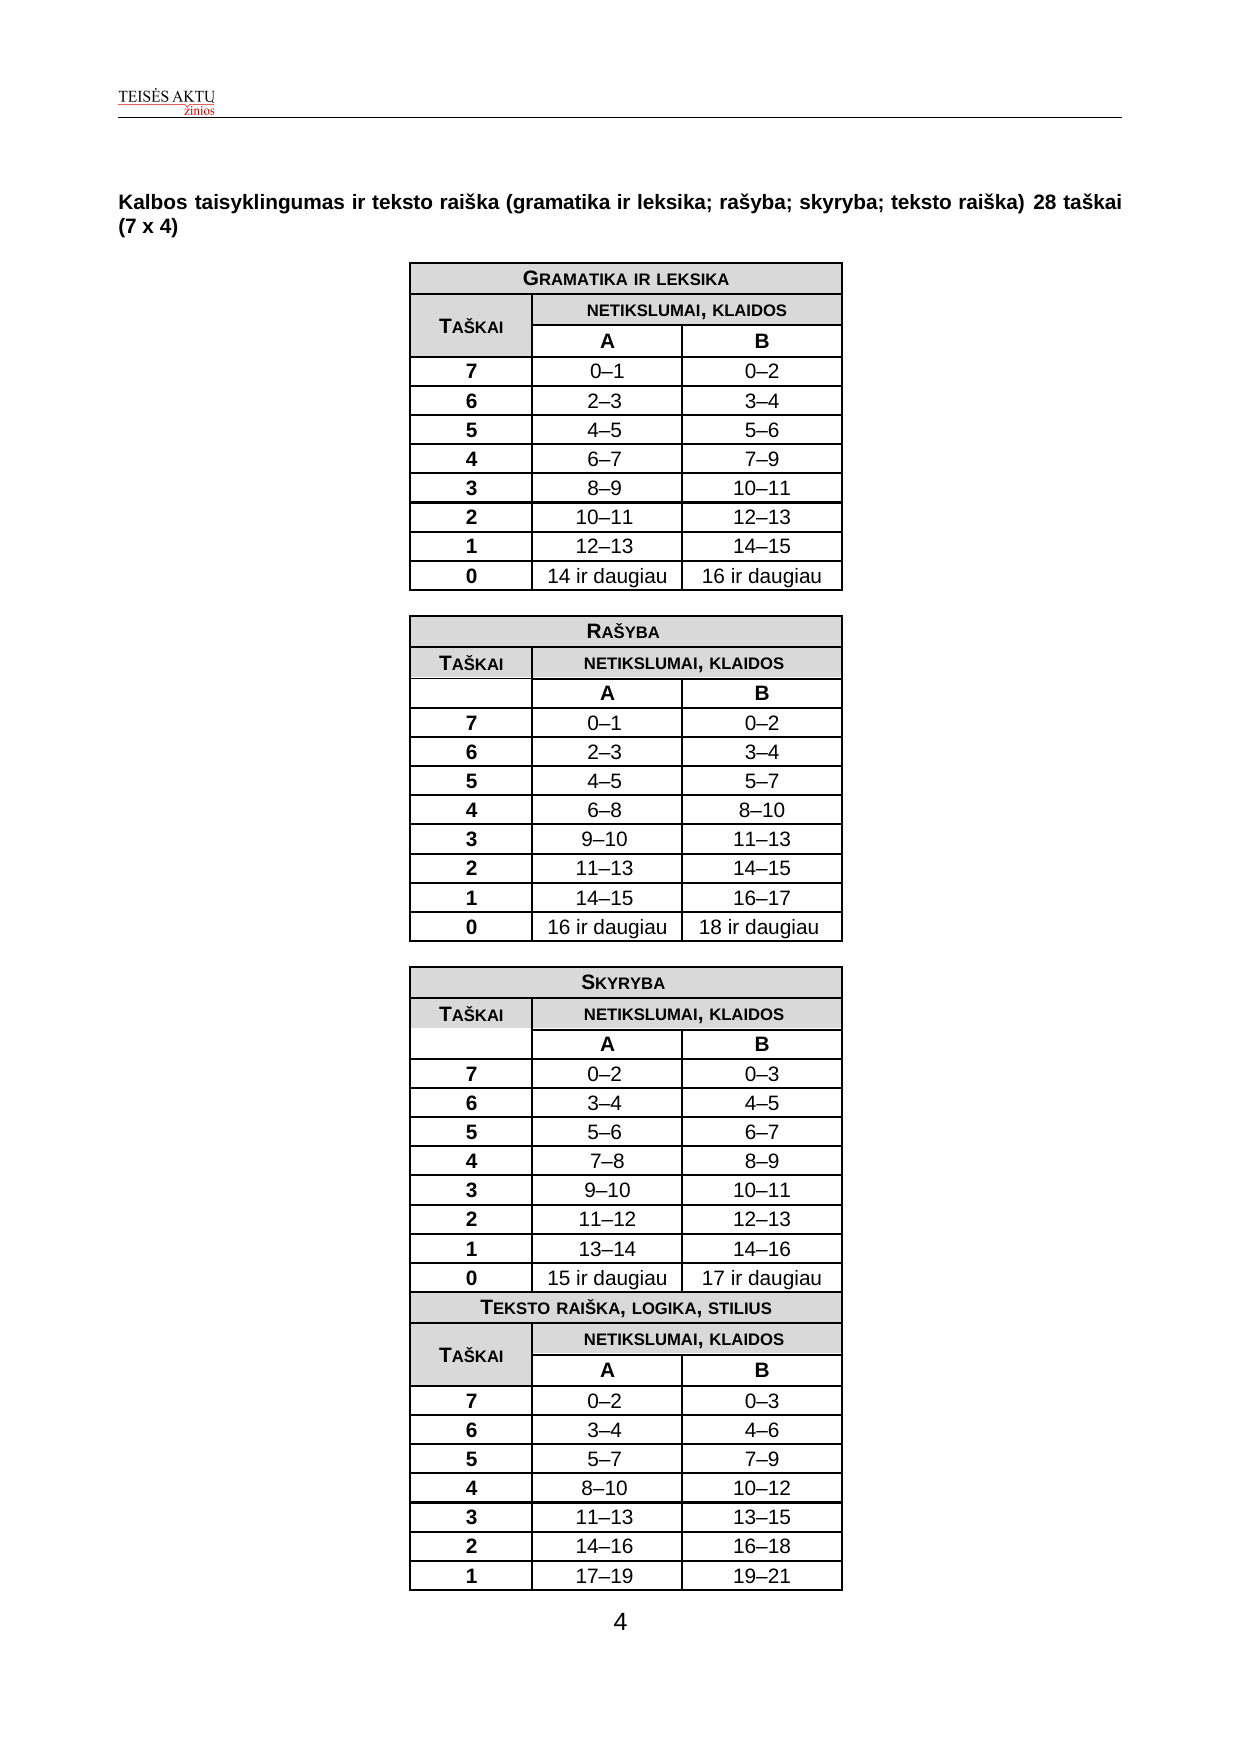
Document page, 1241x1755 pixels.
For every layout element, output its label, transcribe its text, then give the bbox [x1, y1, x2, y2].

table_cell 9–10 [533, 825, 681, 852]
table_cell 10–11 [683, 474, 841, 501]
table_cell 14–16 [533, 1533, 681, 1560]
table_cell 3 [411, 1176, 531, 1203]
table_cell 3 [411, 825, 531, 852]
table_cell 6–8 [533, 796, 681, 823]
table_cell 4 [411, 1147, 531, 1174]
table_cell 5–6 [683, 416, 841, 443]
table_cell 5 [411, 1118, 531, 1145]
table_cell 11–12 [533, 1206, 681, 1233]
table_cell netikslumai, klaidos [533, 1324, 841, 1353]
table_cell 14–15 [683, 533, 841, 560]
table_cell [411, 679, 531, 707]
table_cell Taškai [411, 1324, 531, 1385]
table_cell 16–17 [683, 884, 841, 911]
table_cell B [683, 326, 841, 356]
table_cell 4 [411, 445, 531, 472]
table_cell B [683, 1031, 841, 1058]
table_cell 3–4 [683, 738, 841, 765]
table_cell Teksto raiška, logika, stilius [411, 1293, 841, 1322]
table_cell [411, 1029, 531, 1058]
table_cell 5 [411, 416, 531, 443]
table_header Skyryba [411, 968, 841, 997]
table_cell 17 ir daugiau [683, 1264, 841, 1291]
table_cell 0 [411, 913, 531, 940]
table_cell 7 [411, 358, 531, 385]
table_cell 17–19 [533, 1562, 681, 1589]
table_cell netikslumai, klaidos [533, 295, 841, 324]
table_cell 4–5 [683, 1089, 841, 1116]
table_cell 5–6 [533, 1118, 681, 1145]
table_cell 6 [411, 1416, 531, 1443]
table_cell 2 [411, 855, 531, 882]
table_cell 14–15 [683, 855, 841, 882]
table_cell 16–18 [683, 1533, 841, 1560]
table_cell 5 [411, 767, 531, 794]
table_cell 11–13 [683, 825, 841, 852]
table_cell netikslumai, klaidos [533, 648, 841, 677]
table_cell 3–4 [533, 1089, 681, 1116]
table_cell B [683, 680, 841, 707]
table_cell 4 [411, 796, 531, 823]
table_cell 6–7 [533, 445, 681, 472]
table_cell 2–3 [533, 387, 681, 414]
table_cell 10–11 [683, 1176, 841, 1203]
table_cell Taškai [411, 999, 531, 1028]
table_cell 11–13 [533, 855, 681, 882]
table_cell 0–3 [683, 1387, 841, 1414]
table_cell 0–2 [683, 709, 841, 736]
table_cell 1 [411, 884, 531, 911]
table_cell 6 [411, 738, 531, 765]
table_cell 0–1 [533, 358, 681, 385]
text Kalbos taisyklingumas ir teksto raiška (gramatika ir leksika; rašyba; skyryba; teksto raiška) 28 taškai (7 x 4) [118, 190, 1122, 238]
table_cell 1 [411, 533, 531, 560]
table_cell 14 ir daugiau [533, 562, 681, 589]
table_cell 0 [411, 562, 531, 589]
table_cell 11–13 [533, 1504, 681, 1531]
table_cell A [533, 326, 681, 356]
table_cell netikslumai, klaidos [533, 999, 841, 1028]
table_cell 15 ir daugiau [533, 1264, 681, 1291]
table_cell 13–15 [683, 1504, 841, 1531]
table_cell 0–2 [533, 1060, 681, 1087]
table_cell 14–16 [683, 1235, 841, 1262]
table_cell 6–7 [683, 1118, 841, 1145]
table_cell 4 [411, 1474, 531, 1501]
table_cell 10–11 [533, 504, 681, 531]
table_cell 16 ir daugiau [533, 913, 681, 940]
table_cell 2 [411, 1206, 531, 1233]
table_cell Taškai [411, 648, 531, 677]
table_cell 0–2 [533, 1387, 681, 1414]
table_cell B [683, 1356, 841, 1385]
table_cell A [533, 1356, 681, 1385]
table_cell 8–9 [533, 474, 681, 501]
table_cell 12–13 [683, 1206, 841, 1233]
table_cell 1 [411, 1562, 531, 1589]
table_cell Taškai [411, 295, 531, 356]
table_cell A [533, 1031, 681, 1058]
table_cell 0–1 [533, 709, 681, 736]
table_cell 6 [411, 1089, 531, 1116]
table_cell 2 [411, 504, 531, 531]
table_cell 7 [411, 1060, 531, 1087]
table_cell 5–7 [533, 1445, 681, 1472]
table_cell 16 ir daugiau [683, 562, 841, 589]
table_cell 13–14 [533, 1235, 681, 1262]
table_cell 7 [411, 709, 531, 736]
table_cell 3–4 [533, 1416, 681, 1443]
table_cell 12–13 [533, 533, 681, 560]
table_cell 7–8 [533, 1147, 681, 1174]
table_cell 1 [411, 1235, 531, 1262]
table_cell 3 [411, 474, 531, 501]
table_cell 14–15 [533, 884, 681, 911]
table_cell 7–9 [683, 445, 841, 472]
table_cell 19–21 [683, 1562, 841, 1589]
table_cell 8–10 [533, 1474, 681, 1501]
table_cell 0–3 [683, 1060, 841, 1087]
table_cell 5 [411, 1445, 531, 1472]
table_cell 10–12 [683, 1474, 841, 1501]
table_cell 2 [411, 1533, 531, 1560]
table_header Gramatika ir leksika [411, 264, 841, 293]
table_cell 8–9 [683, 1147, 841, 1174]
table_cell 4–5 [533, 416, 681, 443]
table_cell 2–3 [533, 738, 681, 765]
table_cell 4–6 [683, 1416, 841, 1443]
table_cell 6 [411, 387, 531, 414]
table_cell 3 [411, 1504, 531, 1531]
table_cell 18 ir daugiau [683, 913, 841, 940]
table_cell A [533, 680, 681, 707]
table_cell 8–10 [683, 796, 841, 823]
table_cell 7 [411, 1387, 531, 1414]
table_cell 4–5 [533, 767, 681, 794]
table_cell 12–13 [683, 504, 841, 531]
table_cell 9–10 [533, 1176, 681, 1203]
table_cell 0 [411, 1264, 531, 1291]
table_cell 7–9 [683, 1445, 841, 1472]
table_header Rašyba [411, 617, 841, 646]
table_cell 0–2 [683, 358, 841, 385]
table_cell 5–7 [683, 767, 841, 794]
table_cell 3–4 [683, 387, 841, 414]
